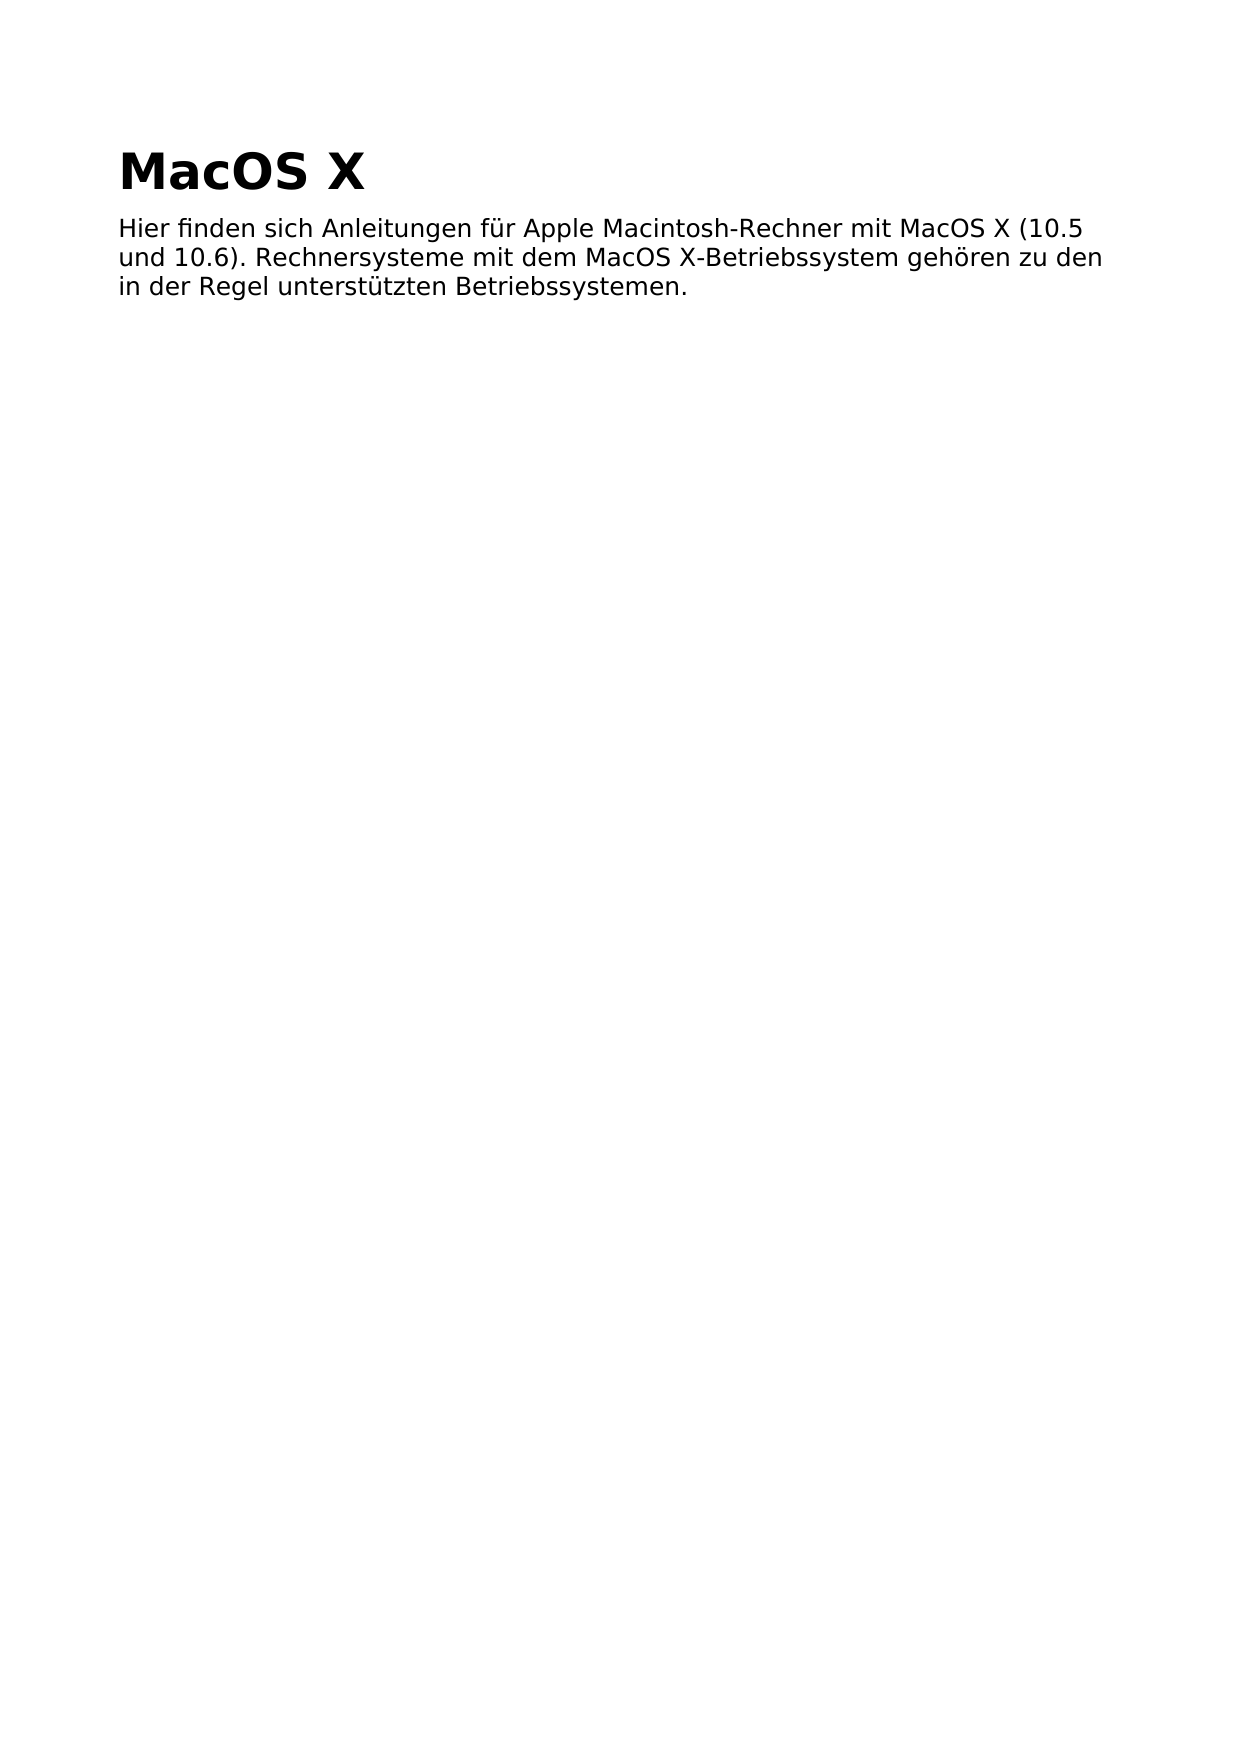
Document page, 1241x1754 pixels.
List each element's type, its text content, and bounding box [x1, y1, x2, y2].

subtitle MacOS X [118, 143, 1122, 201]
text Hier finden sich Anleitungen für Apple Macintosh-Rechner mit MacOS X (10.5 und 10.6). Rechnersysteme mit dem MacOS X-Betriebssystem gehören zu den in der Regel unterstützten Betriebssystemen. [118, 214, 1122, 301]
